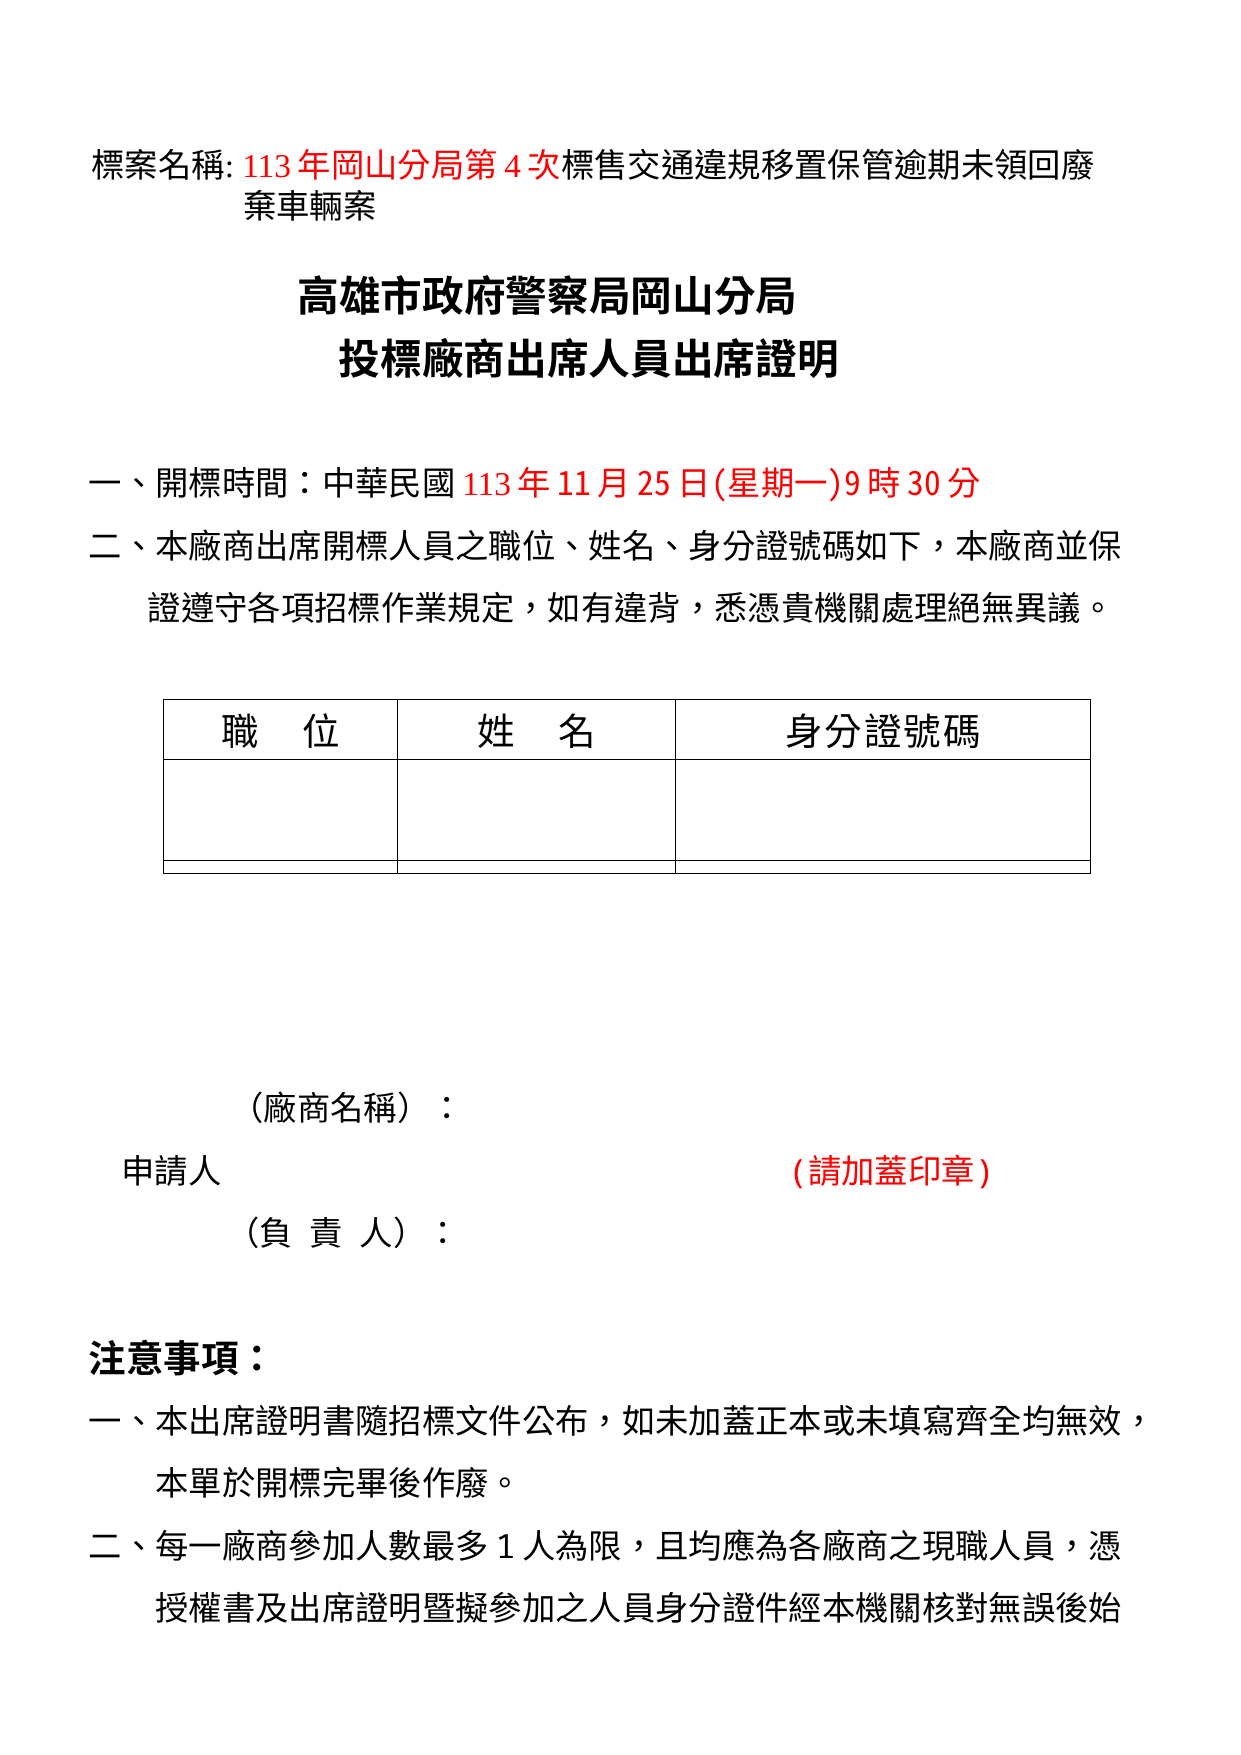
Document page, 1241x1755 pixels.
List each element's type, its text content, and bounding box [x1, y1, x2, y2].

table_cell [398, 861, 675, 873]
text 標案名稱: 113年岡山分局第4次標售交通違規移置保管逾期未領回廢棄車輛案 [91, 144, 1099, 227]
table_cell [164, 760, 397, 860]
table_cell [676, 861, 1090, 873]
text 二、每一廠商參加人數最多1人為限，且均應為各廠商之現職人員，憑授權書及出席證明暨擬參加之人員身分證件經本機關核對無誤後始 [89, 1502, 1134, 1627]
table_header 姓 名 [398, 700, 675, 759]
text 一、開標時間：中華民國113年11月25日(星期一)9時30分 [89, 439, 1134, 502]
text 高雄市政府警察局岡山分局 [89, 252, 1134, 314]
table_header 職 位 [164, 700, 397, 759]
text 投標廠商出席人員出席證明 [89, 314, 1134, 377]
text 一、本出席證明書隨招標文件公布，如未加蓋正本或未填寫齊全均無效，本單於開標完畢後作廢。 [89, 1377, 1134, 1502]
table_cell [676, 760, 1090, 860]
text 申請人 (請加蓋印章) [89, 1127, 1134, 1189]
table_cell [398, 760, 675, 860]
table_header 身分證號碼 [676, 700, 1090, 759]
text （負 責 人）： [89, 1189, 1134, 1252]
text 注意事項： [89, 1314, 1134, 1377]
text （廠商名稱）： [89, 1064, 1134, 1127]
table_cell [164, 861, 397, 873]
text 二、本廠商出席開標人員之職位、姓名、身分證號碼如下，本廠商並保證遵守各項招標作業規定，如有違背，悉憑貴機關處理絕無異議。 [89, 502, 1134, 627]
